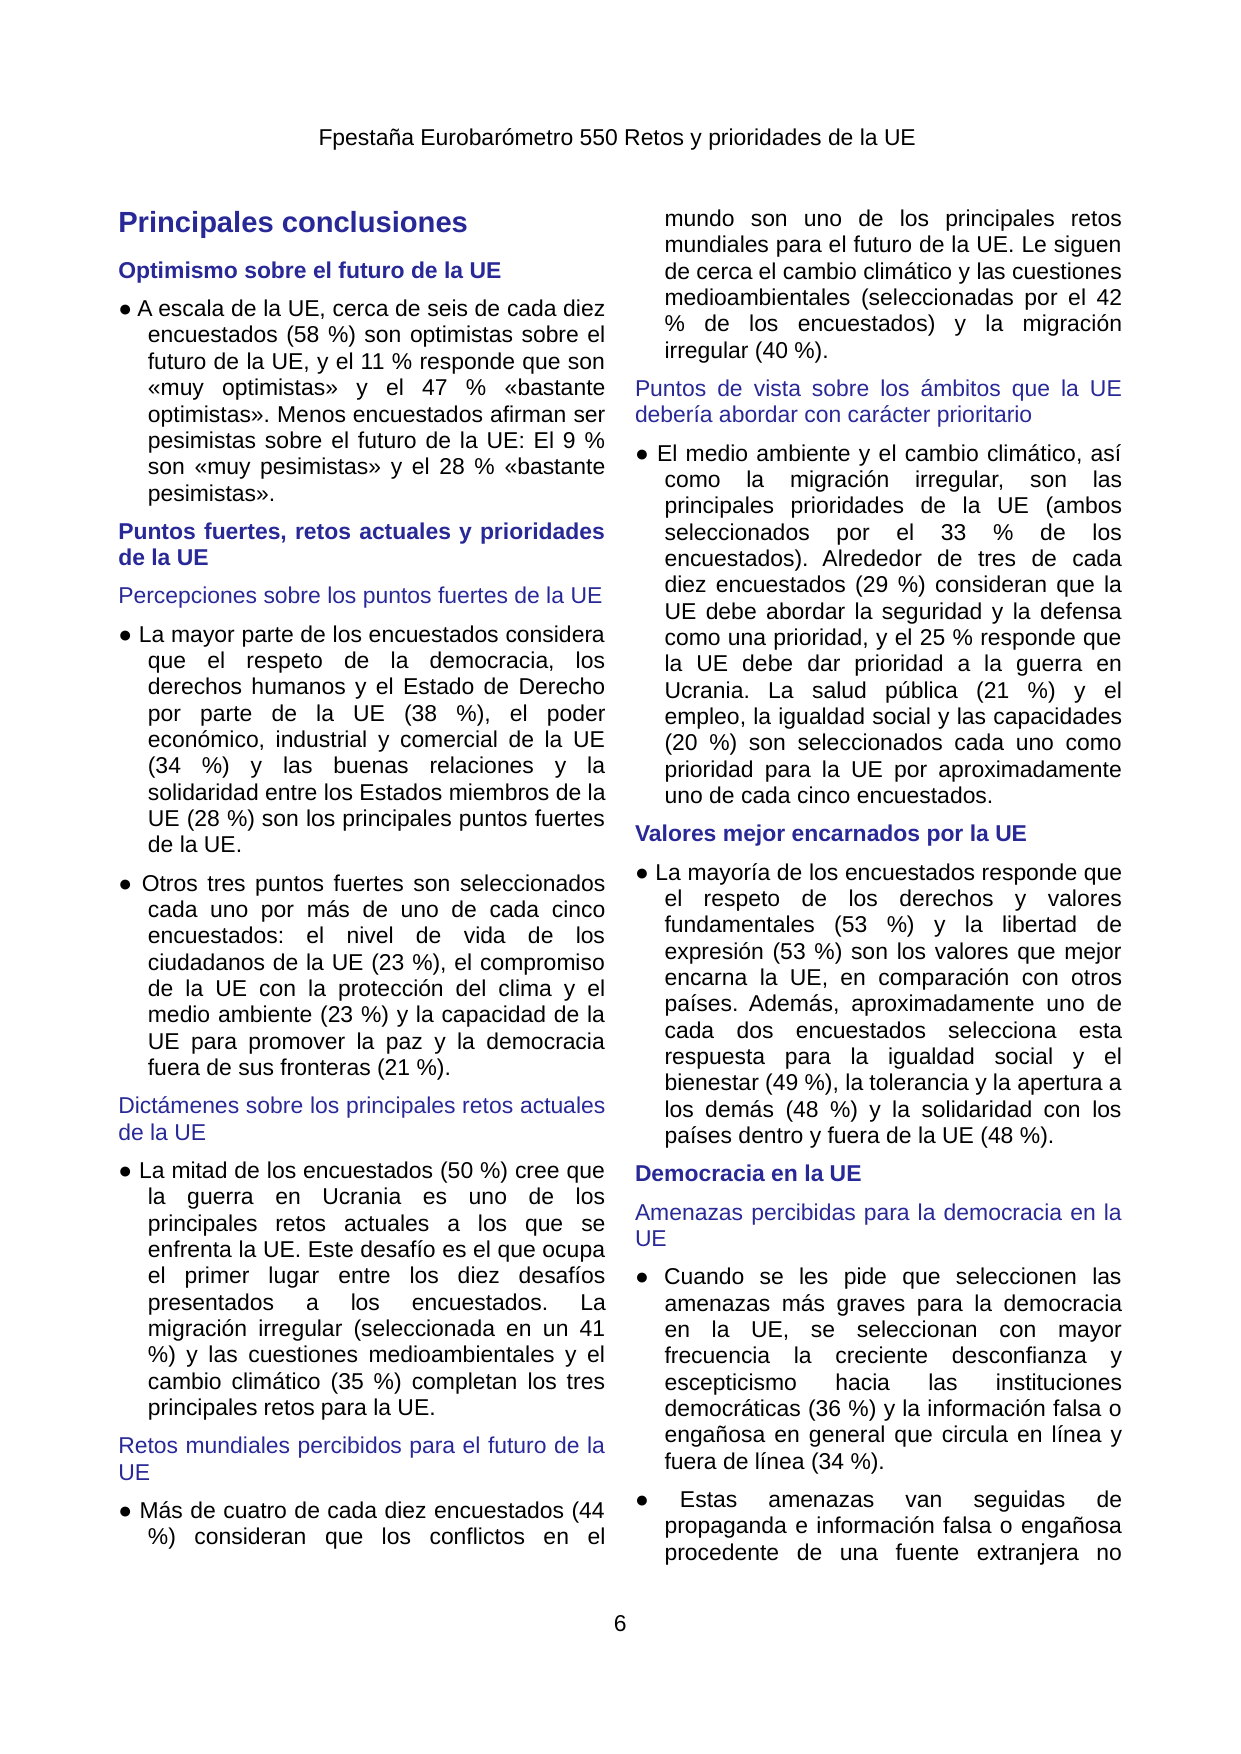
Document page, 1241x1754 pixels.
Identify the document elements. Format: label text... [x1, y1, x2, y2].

text ● Más de cuatro de cada diez encuestados (44 %) consideran que los conflictos en el [118, 1497, 605, 1550]
text ● La mayoría de los encuestados responde que el respeto de los derechos y valores fundamentales (53 %) y la libertad de expresión (53 %) son los valores que mejor encarna la UE, en comparación con otros países. Además, aproximadamente uno de cada dos encuestados selecciona esta respuesta para la igualdad social y el bienestar (49 %), la tolerancia y la apertura a los demás (48 %) y la solidaridad con los países dentro y fuera de la UE (48 %). [635, 858, 1122, 1148]
text ● La mitad de los encuestados (50 %) cree que la guerra en Ucrania es uno de los principales retos actuales a los que se enfrenta la UE. Este desafío es el que ocupa el primer lugar entre los diez desafíos presentados a los encuestados. La migración irregular (seleccionada en un 41 %) y las cuestiones medioambientales y el cambio climático (35 %) completan los tres principales retos para la UE. [118, 1157, 605, 1421]
text ● Estas amenazas van seguidas de propaganda e información falsa o engañosa procedente de una fuente extranjera no [635, 1486, 1122, 1565]
text Optimismo sobre el futuro de la UE [118, 257, 605, 283]
text Retos mundiales percibidos para el futuro de la UE [118, 1432, 605, 1485]
text Percepciones sobre los puntos fuertes de la UE [118, 582, 605, 609]
subtitle Principales conclusiones [118, 205, 605, 238]
text ● Cuando se les pide que seleccionen las amenazas más graves para la democracia en la UE, se seleccionan con mayor frecuencia la creciente desconfianza y escepticismo hacia las instituciones democráticas (36 %) y la información falsa o engañosa en general que circula en línea y fuera de línea (34 %). [635, 1263, 1122, 1474]
text Dictámenes sobre los principales retos actuales de la UE [118, 1092, 605, 1145]
text Valores mejor encarnados por la UE [635, 820, 1122, 847]
text ● La mayor parte de los encuestados considera que el respeto de la democracia, los derechos humanos y el Estado de Derecho por parte de la UE (38 %), el poder económico, industrial y comercial de la UE (34 %) y las buenas relaciones y la solidaridad entre los Estados miembros de la UE (28 %) son los principales puntos fuertes de la UE. [118, 621, 605, 858]
text Puntos de vista sobre los ámbitos que la UE debería abordar con carácter prioritario [635, 375, 1122, 428]
text ● Otros tres puntos fuertes son seleccionados cada uno por más de uno de cada cinco encuestados: el nivel de vida de los ciudadanos de la UE (23 %), el compromiso de la UE con la protección del clima y el medio ambiente (23 %) y la capacidad de la UE para promover la paz y la democracia fuera de sus fronteras (21 %). [118, 870, 605, 1081]
text Puntos fuertes, retos actuales y prioridades de la UE [118, 518, 605, 571]
text Democracia en la UE [635, 1160, 1122, 1187]
text mundo son uno de los principales retos mundiales para el futuro de la UE. Le siguen de cerca el cambio climático y las cuestiones medioambientales (seleccionadas por el 42 % de los encuestados) y la migración irregular (40 %). [635, 205, 1122, 363]
text Amenazas percibidas para la democracia en la UE [635, 1198, 1122, 1251]
text ● El medio ambiente y el cambio climático, así como la migración irregular, son las principales prioridades de la UE (ambos seleccionados por el 33 % de los encuestados). Alrededor de tres de cada diez encuestados (29 %) consideran que la UE debe abordar la seguridad y la defensa como una prioridad, y el 25 % responde que la UE debe dar prioridad a la guerra en Ucrania. La salud pública (21 %) y el empleo, la igualdad social y las capacidades (20 %) son seleccionados cada uno como prioridad para la UE por aproximadamente uno de cada cinco encuestados. [635, 439, 1122, 808]
text ● A escala de la UE, cerca de seis de cada diez encuestados (58 %) son optimistas sobre el futuro de la UE, y el 11 % responde que son «muy optimistas» y el 47 % «bastante optimistas». Menos encuestados afirman ser pesimistas sobre el futuro de la UE: El 9 % son «muy pesimistas» y el 28 % «bastante pesimistas». [118, 295, 605, 506]
